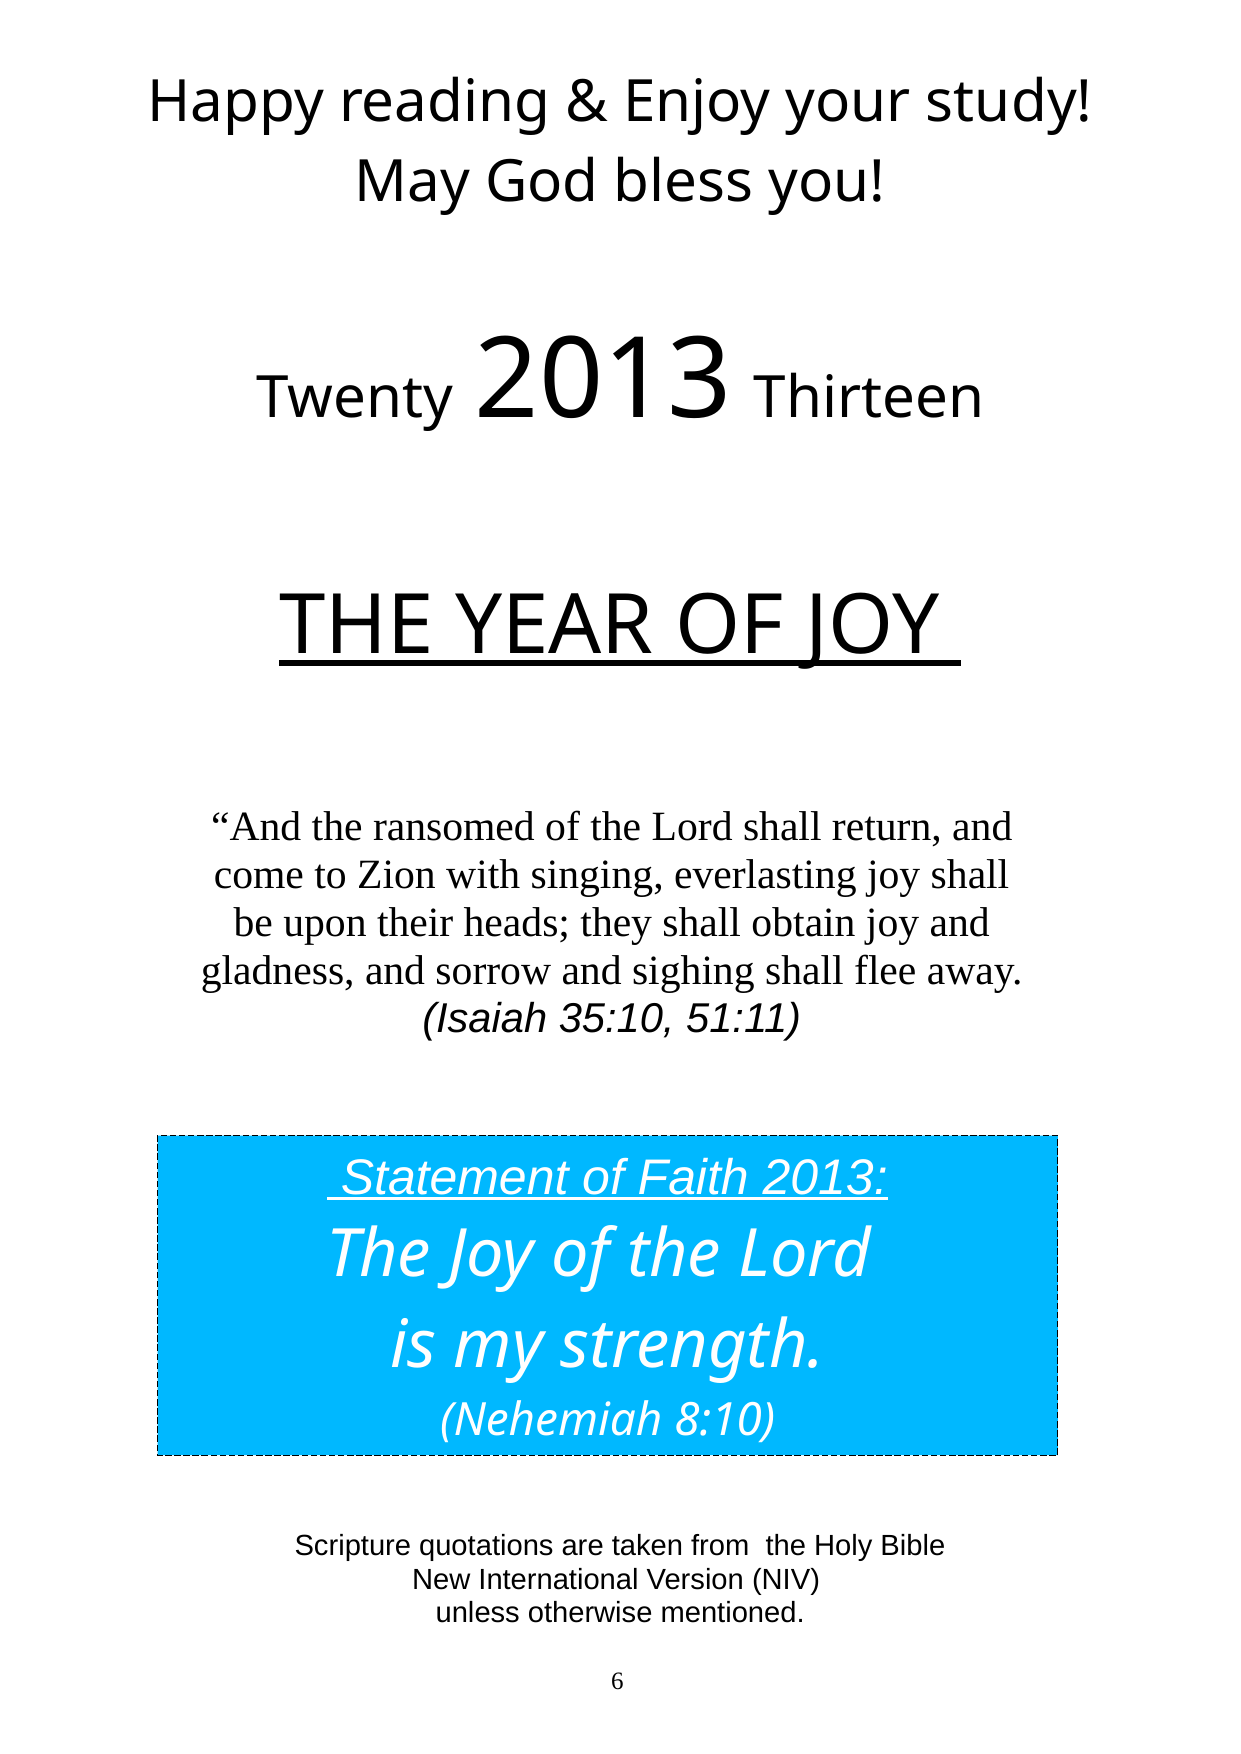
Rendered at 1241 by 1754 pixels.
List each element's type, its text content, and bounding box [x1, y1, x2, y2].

text Happy reading & Enjoy your study! [59, 59, 1181, 138]
text Twenty 2013 Thirteen [59, 297, 1181, 451]
text New International Version (NIV) [59, 1562, 1181, 1595]
text THE YEAR OF JOY [59, 564, 1181, 678]
text May God bless you! [59, 138, 1181, 218]
text Scripture quotations are taken from the Holy Bible [59, 1528, 1181, 1562]
text unless otherwise mentioned. [59, 1595, 1181, 1629]
